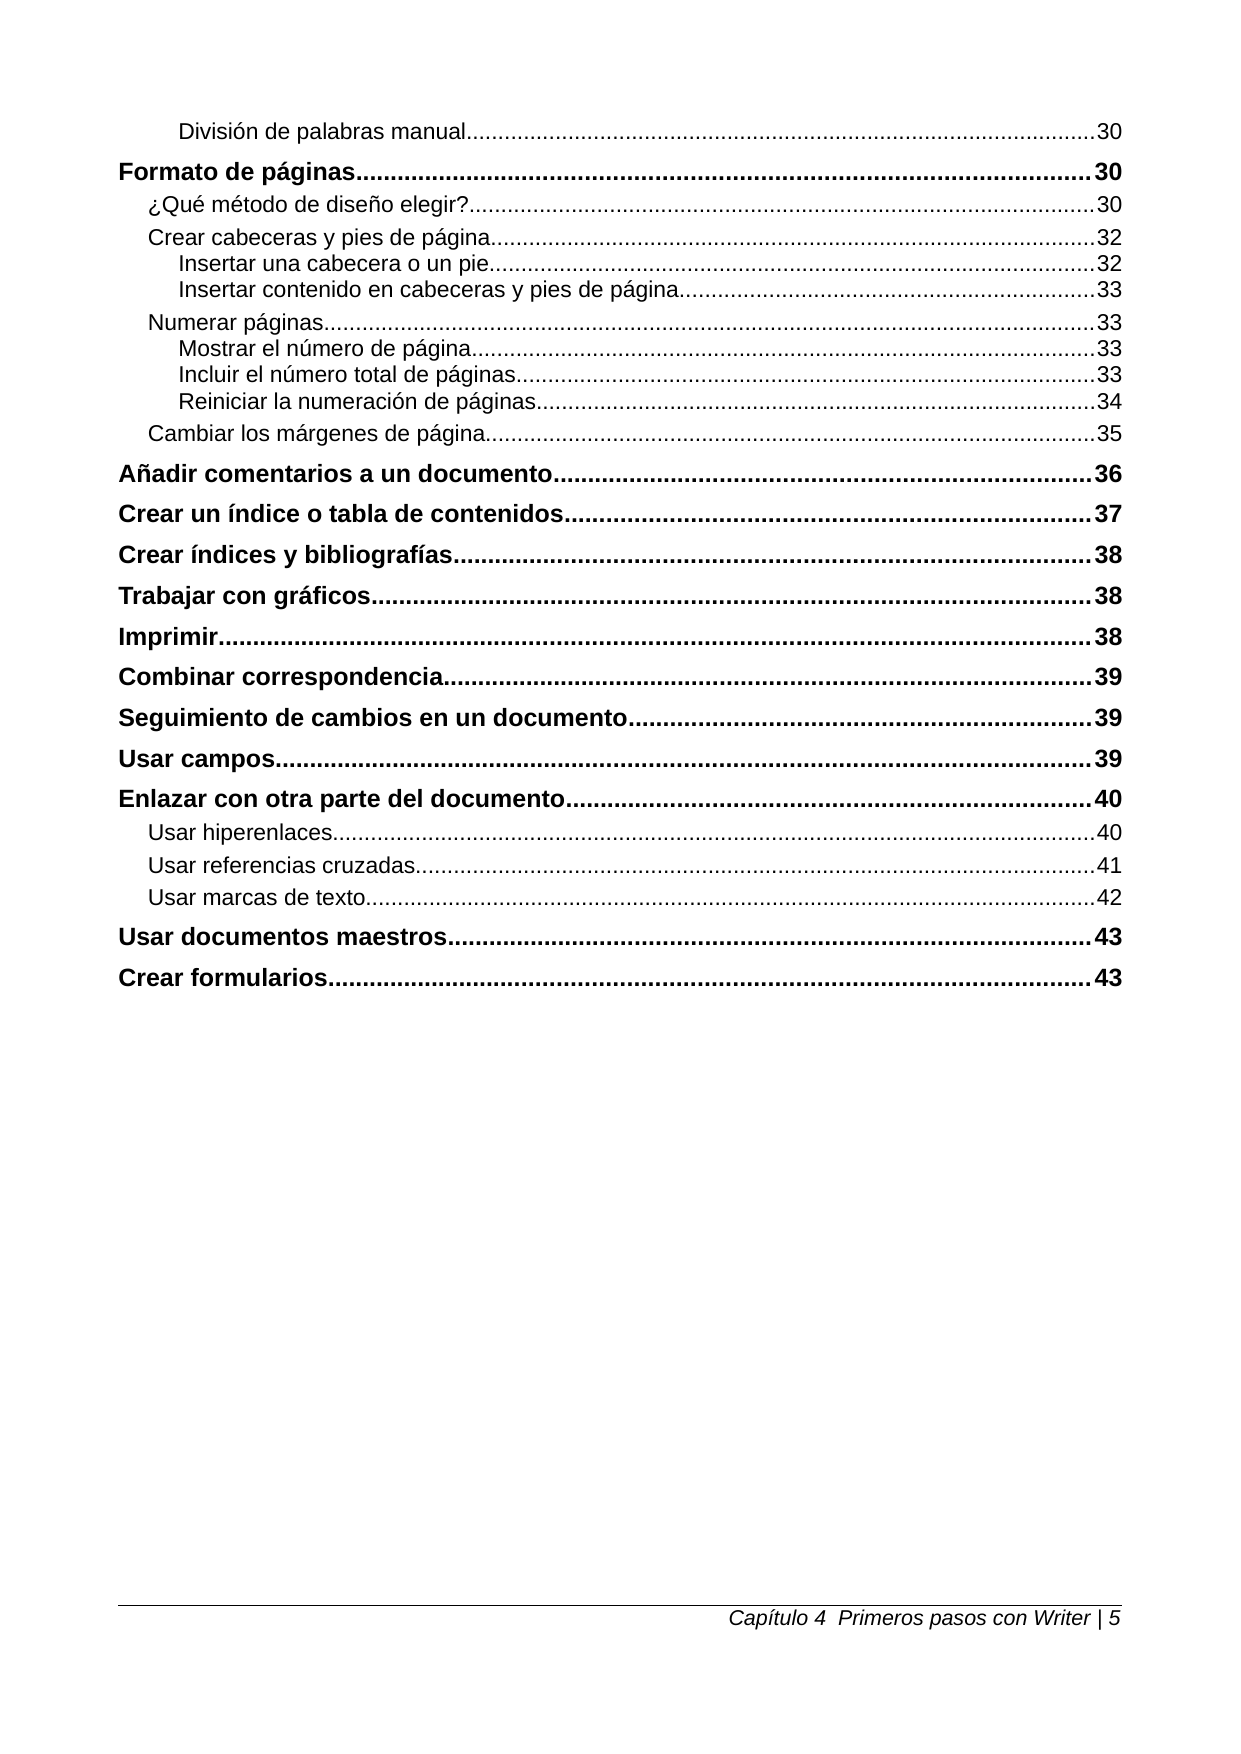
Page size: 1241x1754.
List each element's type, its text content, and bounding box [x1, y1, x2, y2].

text Enlazar con otra parte del documento 40 [118, 784, 1122, 813]
text Añadir comentarios a un documento 36 [118, 458, 1122, 487]
text Insertar una cabecera o un pie 32 [178, 250, 1122, 276]
text Usar documentos maestros 43 [118, 922, 1122, 951]
text Crear un índice o tabla de contenidos 37 [118, 499, 1122, 528]
text ¿Qué método de diseño elegir? 30 [148, 191, 1122, 218]
text División de palabras manual 30 [178, 118, 1122, 144]
text Cambiar los márgenes de página 35 [148, 420, 1122, 447]
text Insertar contenido en cabeceras y pies de página 33 [178, 276, 1122, 303]
text Combinar correspondencia 39 [118, 662, 1122, 691]
text Formato de páginas 30 [118, 156, 1122, 185]
text Mostrar el número de página 33 [178, 335, 1122, 361]
text Incluir el número total de páginas 33 [178, 361, 1122, 388]
text Usar campos 39 [118, 744, 1122, 772]
text Seguimiento de cambios en un documento 39 [118, 703, 1122, 732]
text Crear formularios 43 [118, 963, 1122, 992]
text Crear cabeceras y pies de página 32 [148, 224, 1122, 250]
text Numerar páginas 33 [148, 309, 1122, 335]
text Crear índices y bibliografías 38 [118, 540, 1122, 569]
text Trabajar con gráficos 38 [118, 581, 1122, 609]
text Usar referencias cruzadas 41 [148, 852, 1122, 878]
text Imprimir 38 [118, 621, 1122, 650]
text Usar marcas de texto 42 [148, 884, 1122, 910]
text Usar hiperenlaces 40 [148, 819, 1122, 846]
text Reiniciar la numeración de páginas 34 [178, 388, 1122, 414]
